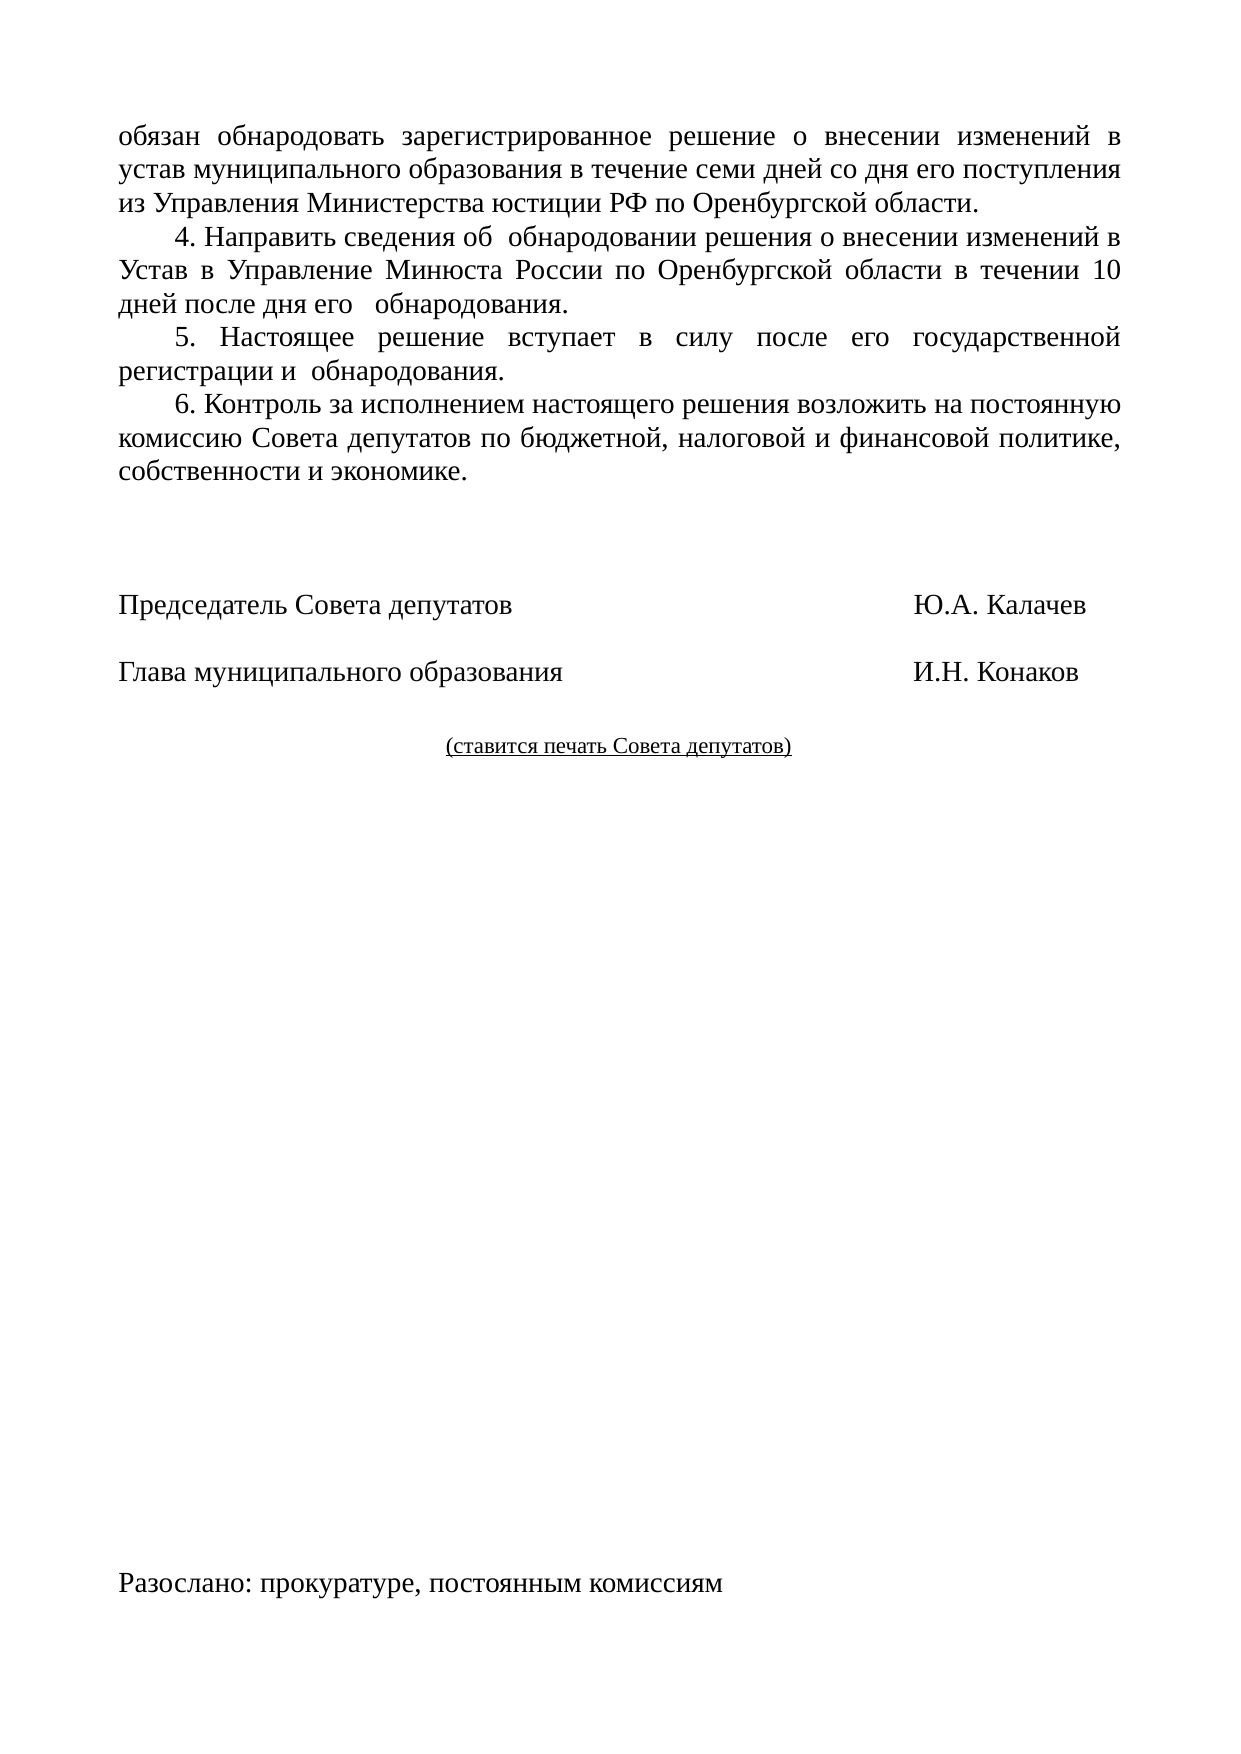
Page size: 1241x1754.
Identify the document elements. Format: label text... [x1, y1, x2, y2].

text 5. Настоящее решение вступает в силу после его государственной регистрации и обнародования. [118, 319, 1122, 386]
text Глава муниципального образования И.Н. Конаков [118, 655, 1119, 688]
text обязан обнародовать зарегистрированное решение о внесении изменений в устав муниципального образования в течение семи дней со дня его поступления из Управления Министерства юстиции РФ по Оренбургской области. [118, 118, 1122, 219]
text Разослано: прокуратуре, постоянным комиссиям [118, 1565, 1119, 1599]
text (ставится печать Совета депутатов) [118, 727, 1119, 760]
text 6. Контроль за исполнением настоящего решения возложить на постоянную комиссию Совета депутатов по бюджетной, налоговой и финансовой политике, собственности и экономике. [118, 386, 1122, 487]
text 4. Направить сведения об обнародовании решения о внесении изменений в Устав в Управление Минюста России по Оренбургской области в течении 10 дней после дня его обнародования. [118, 219, 1122, 319]
text Председатель Совета депутатов Ю.А. Калачев [118, 588, 1119, 621]
